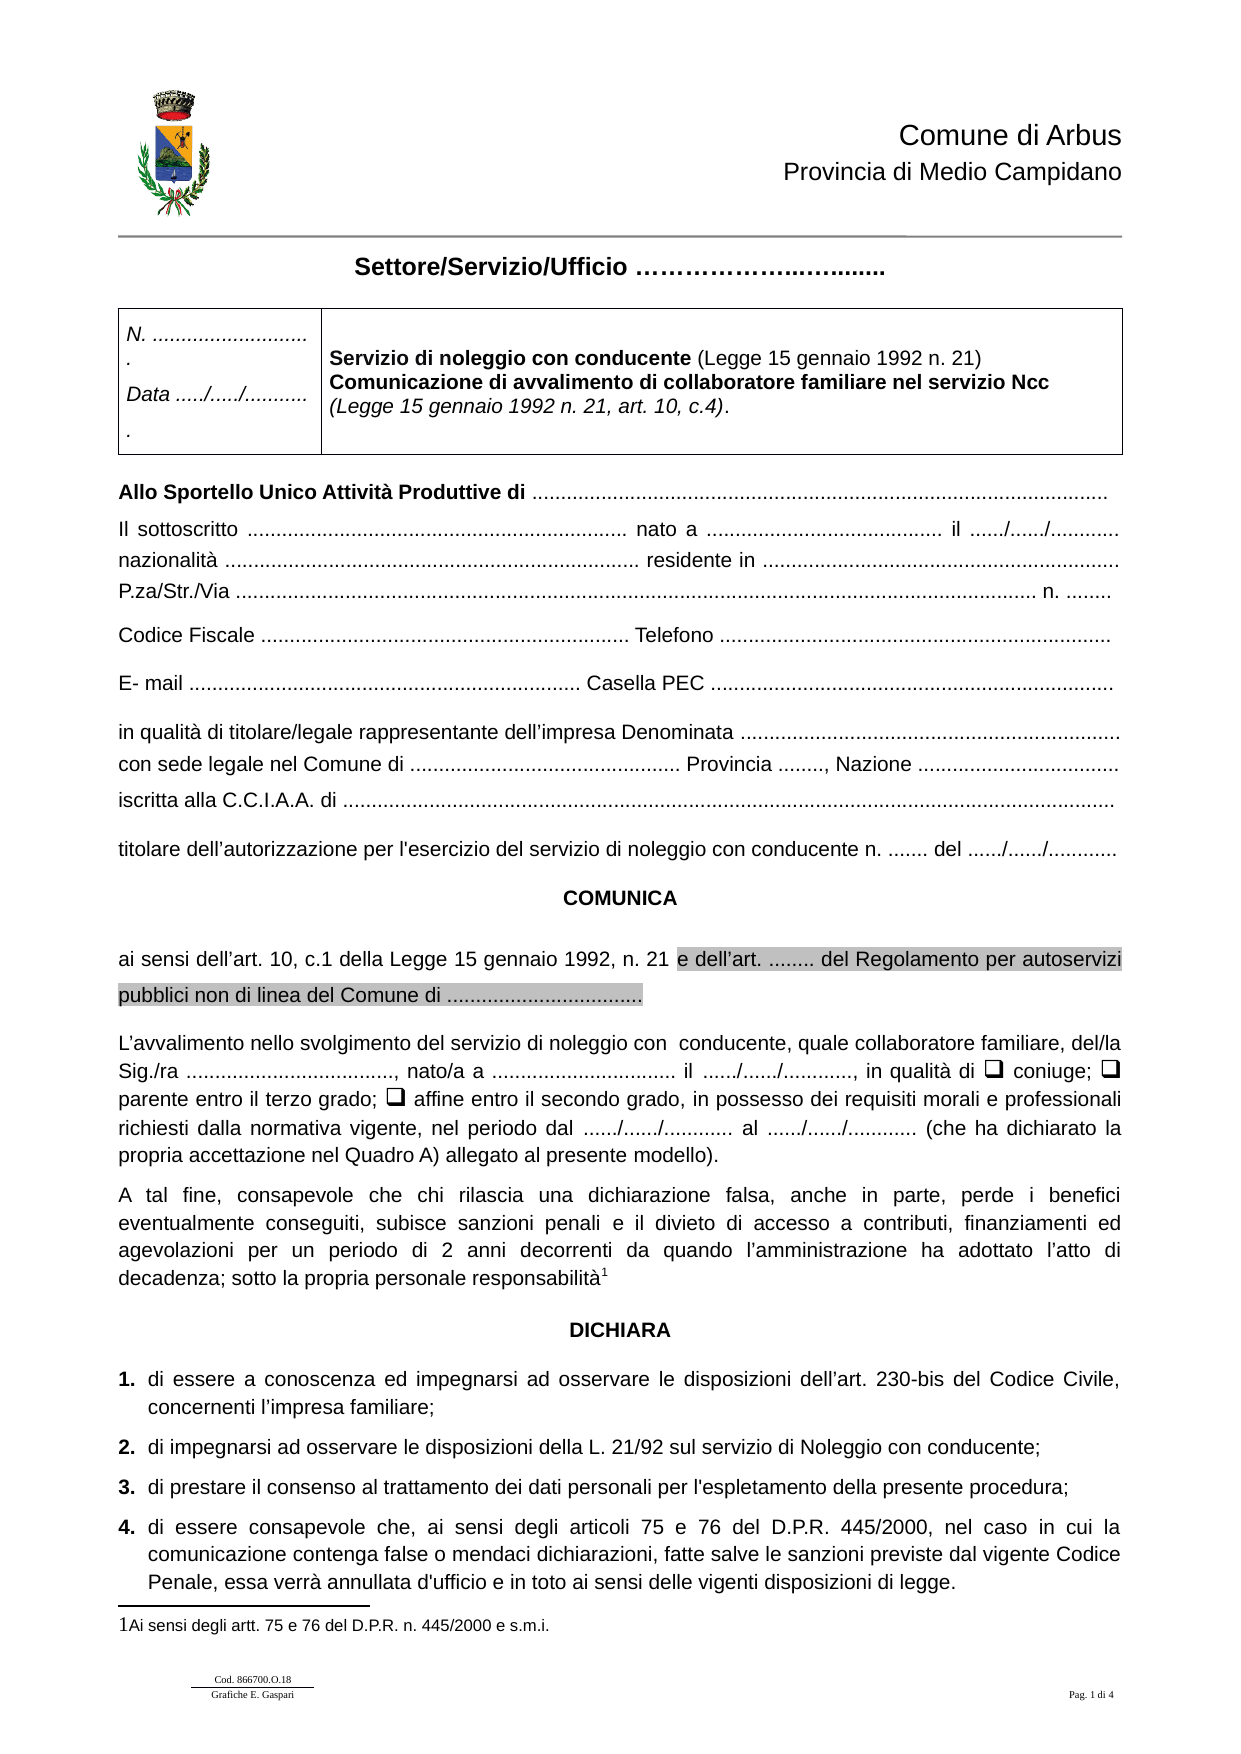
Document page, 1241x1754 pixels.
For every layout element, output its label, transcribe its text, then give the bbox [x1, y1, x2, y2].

table_header N. ............................ Data ...../...../............ [119, 309, 321, 454]
text in qualità di titolare/legale rappresentante dell’impresa Denominata .................................................................. [118, 719, 1122, 743]
text Ai sensi degli artt. 75 e 76 del D.P.R. n. 445/2000 e s.m.i. [118, 1612, 1122, 1636]
subtitle DICHIARA [118, 1318, 1122, 1342]
text L’avvalimento nello svolgimento del servizio di noleggio con conducente, quale collaboratore familiare, del/la Sig./ra ...................................., nato/a a ................................ il ....../....../............, in qualità di  coniuge;  parente entro il terzo grado;  affine entro il secondo grado, in possesso dei requisiti morali e professionali richiesti dalla normativa vigente, nel periodo dal ....../....../............ al ....../....../............ (che ha dichiarato la propria accettazione nel Quadro A) allegato al presente modello). [118, 1031, 1122, 1167]
subtitle di prestare il consenso al trattamento dei dati personali per l'espletamento della presente procedura; [118, 1474, 1122, 1498]
picture [122, 87, 224, 219]
text Comune di Arbus [224, 118, 1122, 152]
text iscritta alla C.C.I.A.A. di ...................................................................................................................................... [118, 788, 1122, 812]
text con sede legale nel Comune di ............................................... Provincia ........, Nazione ................................... [118, 752, 1122, 776]
text Il sottoscritto .................................................................. nato a ......................................... il ....../....../............ nazionalità ........................................................................ residente in .............................................................. P.za/Str./Via ........................................................................................................................................... n. ........ [118, 517, 1122, 603]
text A tal fine, consapevole che chi rilascia una dichiarazione falsa, anche in parte, perde i benefici eventualmente conseguiti, subisce sanzioni penali e il divieto di accesso a contributi, finanziamenti ed agevolazioni per un periodo di 2 anni decorrenti da quando l’amministrazione ha adottato l’atto di decadenza; sotto la propria personale responsabilità [118, 1183, 1122, 1289]
text Allo Sportello Unico Attività Produttive di .................................................................................................... [118, 480, 1122, 504]
text COMUNICA [118, 886, 1122, 909]
text Settore/Servizio/Ufficio ………………...…........ [118, 252, 1122, 281]
table_header Servizio di noleggio con conducente (Legge 15 gennaio 1992 n. 21) Comunicazione di avvalimento di collaboratore familiare nel servizio Ncc (Legge 15 gennaio 1992 n. 21, art. 10, c.4). [322, 309, 1122, 454]
text Provincia di Medio Campidano [224, 157, 1122, 185]
text E- mail .................................................................... Casella PEC ...................................................................... [118, 671, 1122, 695]
list di essere a conoscenza ed impegnarsi ad osservare le disposizioni dell’art. 230-bis del Codice Civile, concernenti l’impresa familiare; [118, 1367, 1122, 1418]
subtitle di impegnarsi ad osservare le disposizioni della L. 21/92 sul servizio di Noleggio con conducente; [118, 1434, 1122, 1458]
text ai sensi dell’art. 10, c.1 della Legge 15 gennaio 1992, n. 21 e dell’art. ........ del Regolamento per autoservizi pubblici non di linea del Comune di .................................. [118, 947, 1122, 1006]
subtitle di essere consapevole che, ai sensi degli articoli 75 e 76 del D.P.R. 445/2000, nel caso in cui la comunicazione contenga false o mendaci dichiarazioni, fatte salve le sanzioni previste dal vigente Codice Penale, essa verrà annullata d'ufficio e in toto ai sensi delle vigenti disposizioni di legge. [118, 1514, 1122, 1593]
text Codice Fiscale ................................................................ Telefono .................................................................... [118, 623, 1122, 647]
text titolare dell’autorizzazione per l'esercizio del servizio di noleggio con conducente n. ....... del ....../....../............ [118, 837, 1122, 861]
